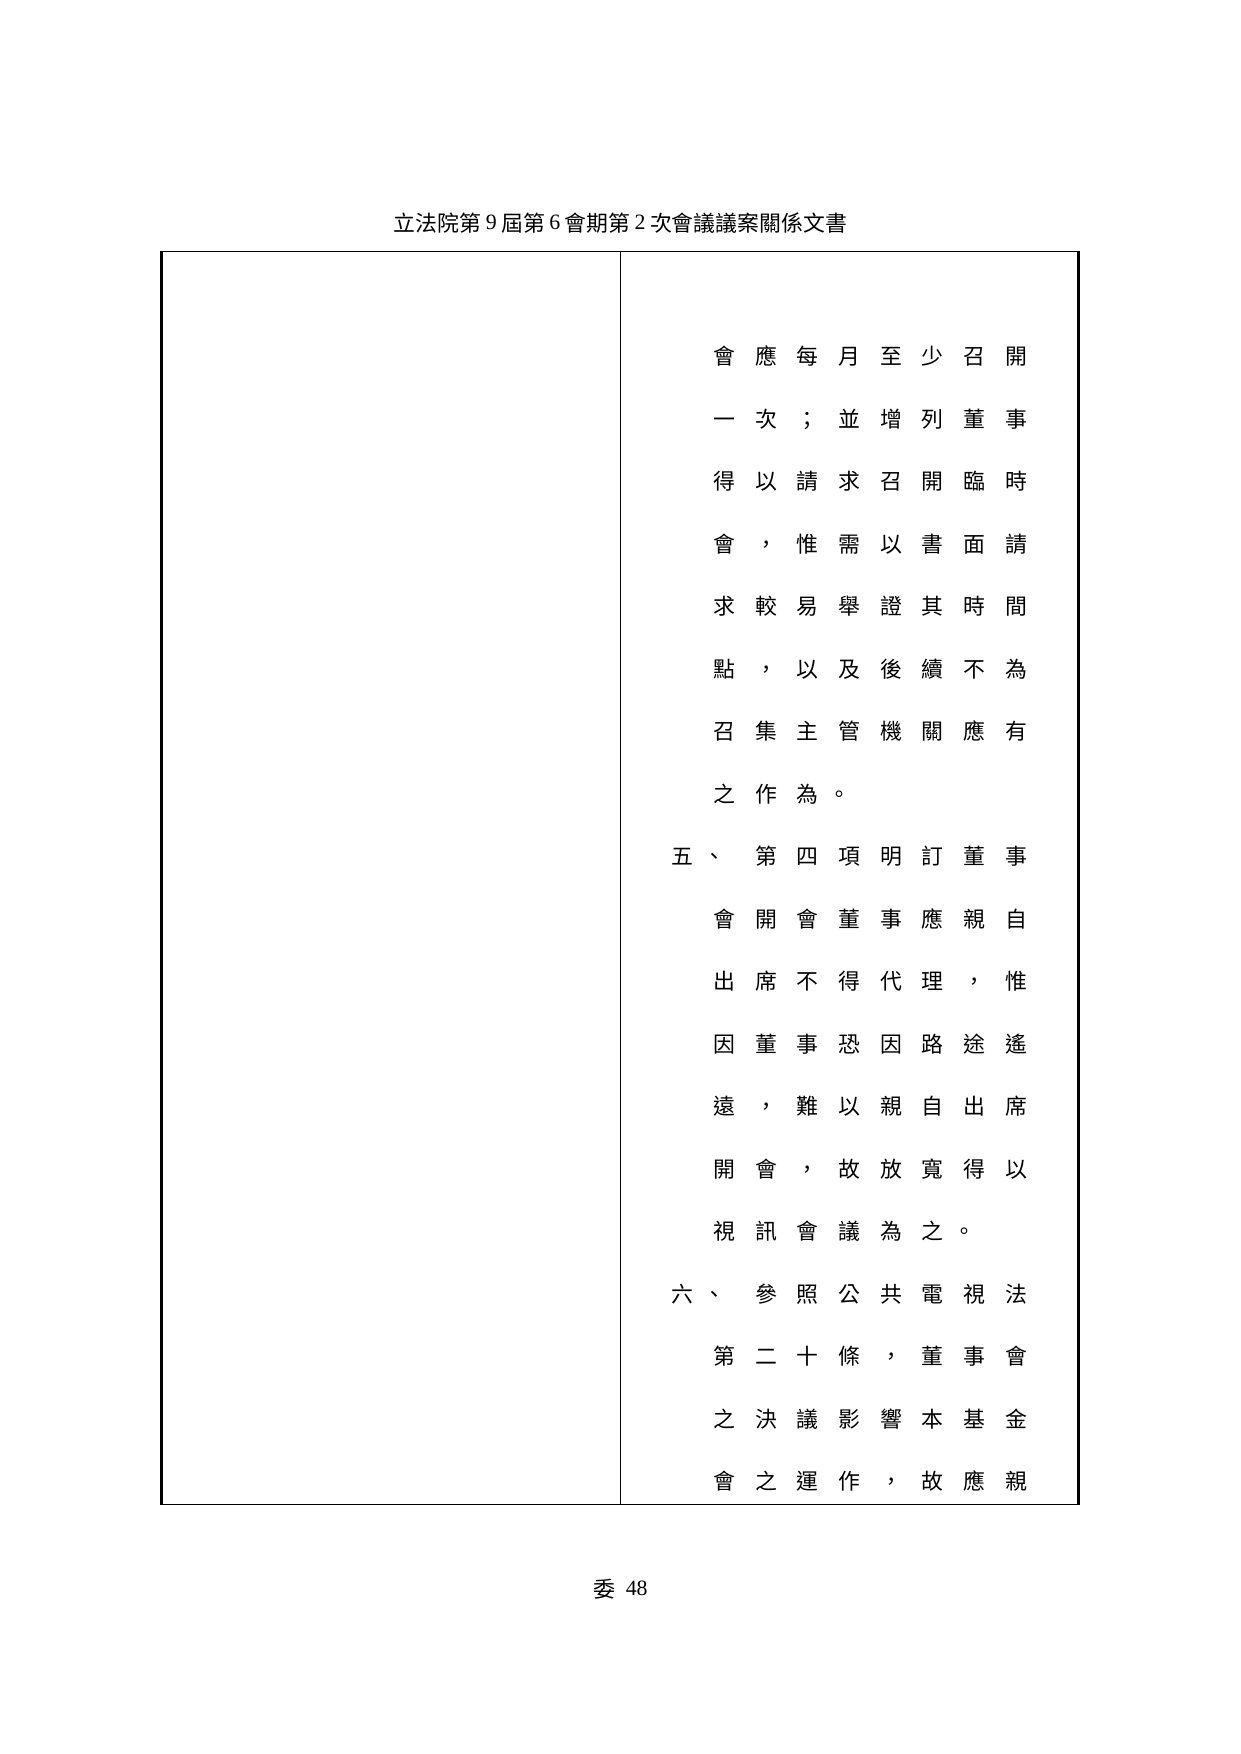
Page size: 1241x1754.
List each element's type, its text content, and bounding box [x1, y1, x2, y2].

table_cell 第十二條 董事會掌理下列事項： 一、經營方針及年度重大工作計畫之核定。 二、年度預算及決算之審核。 三、決定各廣播、電視頻道節目方針及發展方向，並監督其執行。 四、決定分事務所之設立及廢止。 五、審議或決定經費財務稽查、人事制度及相關管理、業務執行之規章。 六、決定本基金會自有不動產、設備之取得、讓與、出租、出借或設定負擔。 七、審議或決定本基金之章程。 八、決定董事長提名之總經理之遴聘、解聘。 九、決定董事長提名之副總經理、各廣播與電視電臺頻道臺長等主管層級人員之遴聘、解聘。 十、設立各種諮詢委員會。 十一、依本條例、其他法律或章程規定應由董事會掌理之事項。 前項第六款及第七款章程之決議，應報請主管機關核准後，本基金會始得依該決議執行。 董事會每月召開一次。董事長認為有必要或經三分之一以上董事之以書面請求召集臨時會時，應自受請求之日起十日內召集之。逾期不為召集者，經主管機關許可後，得由請求之董事自行召集。 董事會開會時，董事應親自出席。但經董事會全體過半數董事同意以視訊會議為之者，參與視訊會議之董事，視為親自出席。 除本條例另有規定外，董事會之決議，應有三分之二以上董事出席，以出席董事過半數之同意行之。 [163, 252, 620, 1504]
table_cell 會應每月至少召開一次；並增列董事得以請求召開臨時會，惟需以書面請求較易舉證其時間點，以及後續不為召集主管機關應有之作為。 五、第四項明訂董事會開會董事應親自出席不得代理，惟因董事恐因路途遙遠，難以親自出席開會，故放寬得以視訊會議為之。 六、參照公共電視法第二十條，董事會之決議影響本基金會之運作，故應親 [621, 252, 1077, 1504]
